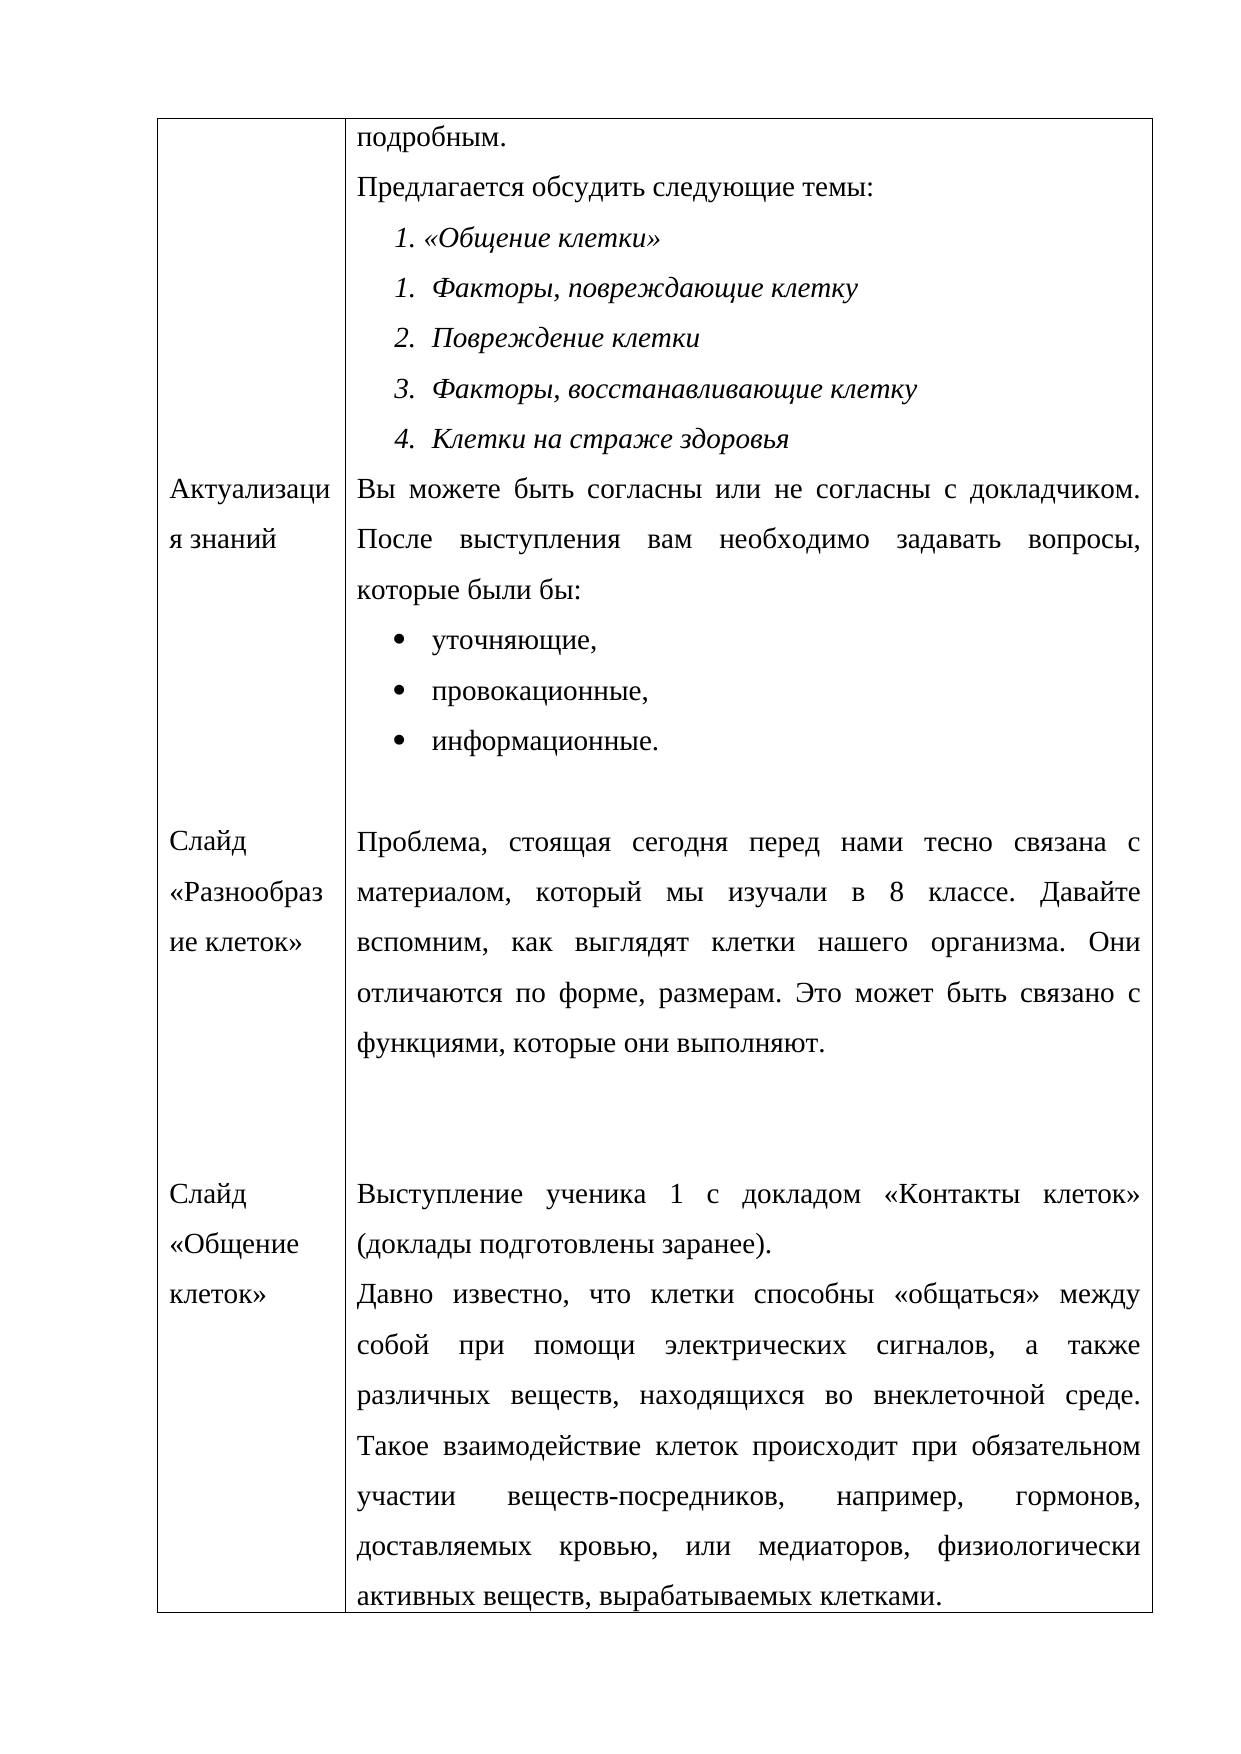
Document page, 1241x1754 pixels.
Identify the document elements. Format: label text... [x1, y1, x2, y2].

table_header Вступительное слово (У - учитель). ПОВРЕЖДЕНИЕ И ВОССТАНОВЛЕНИЕ КЛЕТОК И ТКАНЕЙ На ученый совет приглашаются учащиеся 10 класса (Д - дети). Ученик 1. Председателем назначается (ИО учителя). Поступило предложение начать заседание ученого совета (голосование). Каждый из вас получил при входе буклеты. Вы предварительно можете ознакомиться с повесткой дня предстоящего ученого совета. Эти буклеты могут являться для вас инструктивной картой, которую вам необходимо доработать. В результате буклет ученого совета станет более подробным. Предлагается обсудить следующие темы: 1. «Общение клетки» Факторы, повреждающие клетку Повреждение клетки Факторы, восстанавливающие клетку Клетки на страже здоровья Вы можете быть согласны или не согласны с докладчиком. После выступления вам необходимо задавать вопросы, которые были бы: уточняющие, провокационные, информационные. Проблема, стоящая сегодня перед нами тесно связана с материалом, который мы изучали в 8 классе. Давайте вспомним, как выглядят клетки нашего организма. Они отличаются по форме, размерам. Это может быть связано с функциями, которые они выполняют. Выступление ученика 1 с докладом «Контакты клеток» (доклады подготовлены заранее). Давно известно, что клетки способны «общаться» между собой при помощи электрических сигналов, а также различных веществ, находящихся во внеклеточной среде. Такое взаимодействие клеток происходит при обязательном участии веществ-посредников, например, гормонов, доставляемых кровью, или медиаторов, физиологически активных веществ, вырабатываемых клетками. Важная роль в этих процессах принадлежит наружной мембране клетки, которая избирательно пропускает вещества. Однако некоторые клетки обходятся без посредников. Клетки-соседи могут вступать в непосредственный контакт и передавать друг другу различные вещества. Подобные контакты клеток могут возникать в любом месте мембраны. Наличие межклеточного вещества позволяет управлять реакциями, происходящими в отдельных клетках. К клеткам, лежащим в глубине многослойного пласта ткани, через подобные контакты могут передаваться сигналы, возникающие при действии гормонов на рецепторы поверхностного слоя клеток. Если в какой-либо клетке возникают временные нарушения физиологических функций, то соседние клетки в состоянии оказать ей помощь в сохранении стабильности энергетического потенциала. Любая клетка, которая оказалась в невыгодных условиях, может получить от клеток-соседей необходимые для существования вещества: сахара, соли, витамины. Таким образом, клетки большинства органов и тканей поддерживают устойчивый обмен веществ и энергии в своих «коллективах». Интересно, что даже у самого высокоорганизованного организма – человека, имеющего такой совершенный «пульт управления», как центральная нервная система, «способ общения» клеток друг с другом не исчезает. Три вопроса к докладчику. Докладчик вправе отказаться от ответа в корректной форме или ответить на предлагаемые вопросы. Ответ не должен повторять выступление. Примерные вопросы и ответы: ВОПРОС: Вы действительно считаете, что клетки способны «общаться»? (провокация) ОТВЕТ: Да, на это указывают контакты плазматических мембран… ВОПРОС: Вы не упомянули в своем выступлении о синаптических контактах. Не могли бы вы рассказать об этом подробнее? (требование информации) ОТВЕТ: Да, конечно. Синапс – это… и т.д. или - Данное выступление не предусматривает рассмотрение этого вопроса, но мы с вами можем обсудить этот вопрос после заседания ученого совета или - На школьном веб-сайте вы можете познакомиться с работой синапса. Следующее выступление вы составите сами, имея схему «Факторы, разрушающие клетку» и конверты с разрозненными текстами. Ваша задача: обобщить частное (малые тексты), составить вывод, который и будет объяснять схему, и явиться следующим выступлением. Работа в группе (4 человека). На листе составляют текст-вывод. Выступления заслушиваются. Примерное выступление: На клетку могут пагубно воздействовать радиация, химические вещества, лекарственные препараты, механический, электрический и температурный факторы. Все перечисленные факторы способны нарушать структуру клеток, что приводит и к нарушению функций клетки. На ученый совет доставлена «Пострадавшая клетка» с нарушением во внутреннем строении. По имеющимся повреждениям структур, определить нарушение функций. Самостоятельная работа «Поставить диагноз» (проверка на слайде) Ученик 2. К чему же все-таки приводит действие выше перечисленных факторов, и все ли так плохо, как мы себе представляем? Конечно, клетки могут разрушаться и перерождаться, но ведь они могут и приспосабливаться к данным условиям или восстанавливать свои структуры и функции. Ученик 3. Позвольте мне затронуть проблему перерождения клетки в опухолевую. Вещества, которые могут вызвать развитие опухоли, называются канцерогенными. Рак – это одно из заболеваний, которое сейчас называют смертельным. Но по прогнозам ученых-биологов и медиков к 2016 году будут проводиться прививки от рака. Здоровые клетки в тканях знают «правила игры», т.е. где их размещение, каков их путь распространения вглубь и вширь. Характерный пример поведение костной клетки организма человека. Опухолевые клетки отрываются от основного очага, разносятся лимфой и кровью по организму, оседают в других отдаленных органах (обычно в лимфатических узлах, в печени, легких). В этом случае говорят о метастазе. Деление и масса опухолевых клеток организмом не контролируется. Раковые клетки ведут себя иначе, чем здоровые. При обмене веществ они жадно поглощают кислород, нормальным клеткам его просто не достается, и тогда начинается массовая их гибель. На освободившееся место встают раковые клетки. Предлагается обсуждение. В ходе беседы учащиеся должны прийти к выводу, что любая клетка одинаково реагирует на воздействие факторов риска. Ученик 2. И все-таки есть клетки и процессы, которые протекают в них, берегут наш организм. Можно назвать двух основных стражей: боль и иммунитет. Объяснение схемы образования аллергической реакции на действие вещества-аллергена. От рождения и до последнего часа человека сопровождает боль. Боль – часовой механизм, заставляет человека быть осторожным, сигнализирует о болезни. В результате травмы, пореза, ожога, удара в клетке возникает комплекс химических превращений, в итоге в тканевой жидкости накапливается болезнетворное вещество гистамин, для проявления которого достаточно ничтожное количество гистамина. Обсуждение: Можно ли прожить без боли? Как клетки крови защищают организм человека от инфекции. Ученик 4. При правильном образе жизни и отсутствии вредных привычек клетки способны регенерировать, т.е. восстанавливаться. Существуют благоприятные факторы, способствующие регенерации клеток: физкультура способствует активизации энергетического обмена в клетках и организма в целом. Закаливание способствует адаптации клеток или всего организма к перенесению неблагоприятных условий окружающей среды. Рациональное питание стабилизирует обменные процессы Режим дня стабилизирует различные биологические режимы клеток и всего организма человека, его суточной и сезонной активности. Задание: продолжить список благоприятных факторов, влияющих на здоровье человека. Попробуйте объяснить воздействие их на клетку. Обсуждение. Подведение итогов ученого совета. Голосование за принятие решения. Повторить тему «Ткани», учеб.: Колесов Д.И., Маш Р.Д. «Биология. Человек. 8 класс» Повторить правила работы со световым микроскопом, алгоритм выполнения лабораторной работы. [346, 119, 1152, 1612]
table_header Актуализация знаний Слайд «Разнообразие клеток» Слайд «Общение клеток» [158, 119, 345, 1612]
